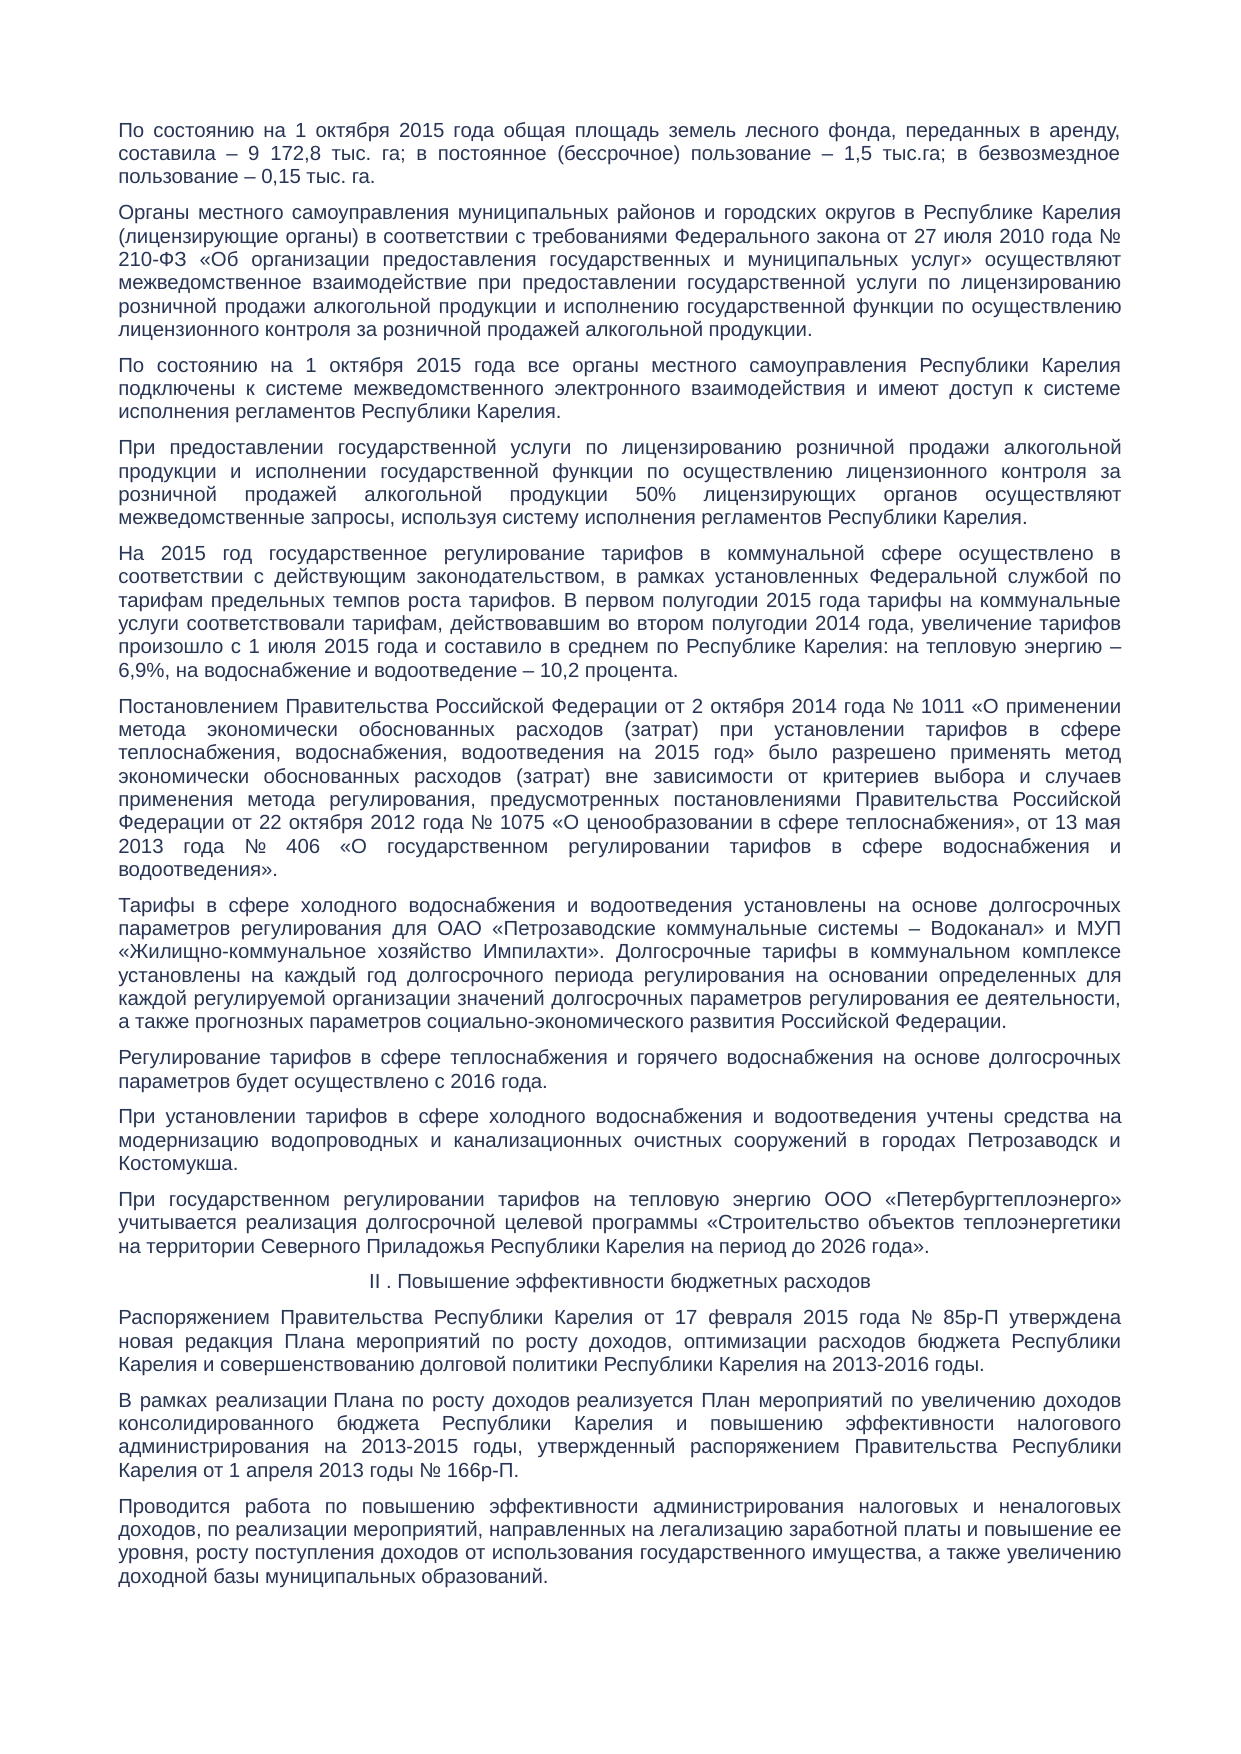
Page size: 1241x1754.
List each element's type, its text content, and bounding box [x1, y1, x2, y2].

text При предоставлении государственной услуги по лицензированию розничной продажи алкогольной продукции и исполнении государственной функции по осуществлению лицензионного контроля за розничной продажей алкогольной продукции 50% лицензирующих органов осуществляют межведомственные запросы, используя систему исполнения регламентов Республики Карелия. [118, 436, 1122, 529]
text Тарифы в сфере холодного водоснабжения и водоотведения установлены на основе долгосрочных параметров регулирования для ОАО «Петрозаводские коммунальные системы – Водоканал» и МУП «Жилищно-коммунальное хозяйство Импилахти». Долгосрочные тарифы в коммунальном комплексе установлены на каждый год долгосрочного периода регулирования на основании определенных для каждой регулируемой организации значений долгосрочных параметров регулирования ее деятельности, а также прогнозных параметров социально-экономического развития Российской Федерации. [118, 893, 1122, 1033]
text Постановлением Правительства Российской Федерации от 2 октября 2014 года № 1011 «О применении метода экономически обоснованных расходов (затрат) при установлении тарифов в сфере теплоснабжения, водоснабжения, водоотведения на 2015 год» было разрешено применять метод экономически обоснованных расходов (затрат) вне зависимости от критериев выбора и случаев применения метода регулирования, предусмотренных постановлениями Правительства Российской Федерации от 22 октября 2012 года № 1075 «О ценообразовании в сфере теплоснабжения», от 13 мая 2013 года № 406 «О государственном регулировании тарифов в сфере водоснабжения и водоотведения». [118, 694, 1122, 881]
text Распоряжением Правительства Республики Карелия от 17 февраля 2015 года № 85р-П утверждена новая редакция Плана мероприятий по росту доходов, оптимизации расходов бюджета Республики Карелия и совершенствованию долговой политики Республики Карелия на 2013-2016 годы. [118, 1306, 1122, 1376]
text II . Повышение эффективности бюджетных расходов [118, 1270, 1122, 1293]
text При установлении тарифов в сфере холодного водоснабжения и водоотведения учтены средства на модернизацию водопроводных и канализационных очистных сооружений в городах Петрозаводск и Костомукша. [118, 1105, 1122, 1175]
text Проводится работа по повышению эффективности администрирования налоговых и неналоговых доходов, по реализации мероприятий, направленных на легализацию заработной платы и повышение ее уровня, росту поступления доходов от использования государственного имущества, а также увеличению доходной базы муниципальных образований. [118, 1494, 1122, 1587]
text В рамках реализации Плана по росту доходов реализуется План мероприятий по увеличению доходов консолидированного бюджета Республики Карелия и повышению эффективности налогового администрирования на 2013-2015 годы, утвержденный распоряжением Правительства Республики Карелия от 1 апреля 2013 годы № 166р-П. [118, 1388, 1122, 1481]
text По состоянию на 1 октября 2015 года общая площадь земель лесного фонда, переданных в аренду, составила – 9 172,8 тыс. га; в постоянное (бессрочное) пользование – 1,5 тыс.га; в безвозмездное пользование – 0,15 тыс. га. [118, 118, 1122, 188]
text На 2015 год государственное регулирование тарифов в коммунальной сфере осуществлено в соответствии с действующим законодательством, в рамках установленных Федеральной службой по тарифам предельных темпов роста тарифов. В первом полугодии 2015 года тарифы на коммунальные услуги соответствовали тарифам, действовавшим во втором полугодии 2014 года, увеличение тарифов произошло с 1 июля 2015 года и составило в среднем по Республике Карелия: на тепловую энергию – 6,9%, на водоснабжение и водоотведение – 10,2 процента. [118, 541, 1122, 681]
text При государственном регулировании тарифов на тепловую энергию ООО «Петербургтеплоэнерго» учитывается реализация долгосрочной целевой программы «Строительство объектов теплоэнергетики на территории Северного Приладожья Республики Карелия на период до 2026 года». [118, 1187, 1122, 1257]
text Органы местного самоуправления муниципальных районов и городских округов в Республике Карелия (лицензирующие органы) в соответствии с требованиями Федерального закона от 27 июля 2010 года № 210-ФЗ «Об организации предоставления государственных и муниципальных услуг» осуществляют межведомственное взаимодействие при предоставлении государственной услуги по лицензированию розничной продажи алкогольной продукции и исполнению государственной функции по осуществлению лицензионного контроля за розничной продажей алкогольной продукции. [118, 201, 1122, 341]
text По состоянию на 1 октября 2015 года все органы местного самоуправления Республики Карелия подключены к системе межведомственного электронного взаимодействия и имеют доступ к системе исполнения регламентов Республики Карелия. [118, 353, 1122, 423]
text Регулирование тарифов в сфере теплоснабжения и горячего водоснабжения на основе долгосрочных параметров будет осуществлено с 2016 года. [118, 1046, 1122, 1092]
